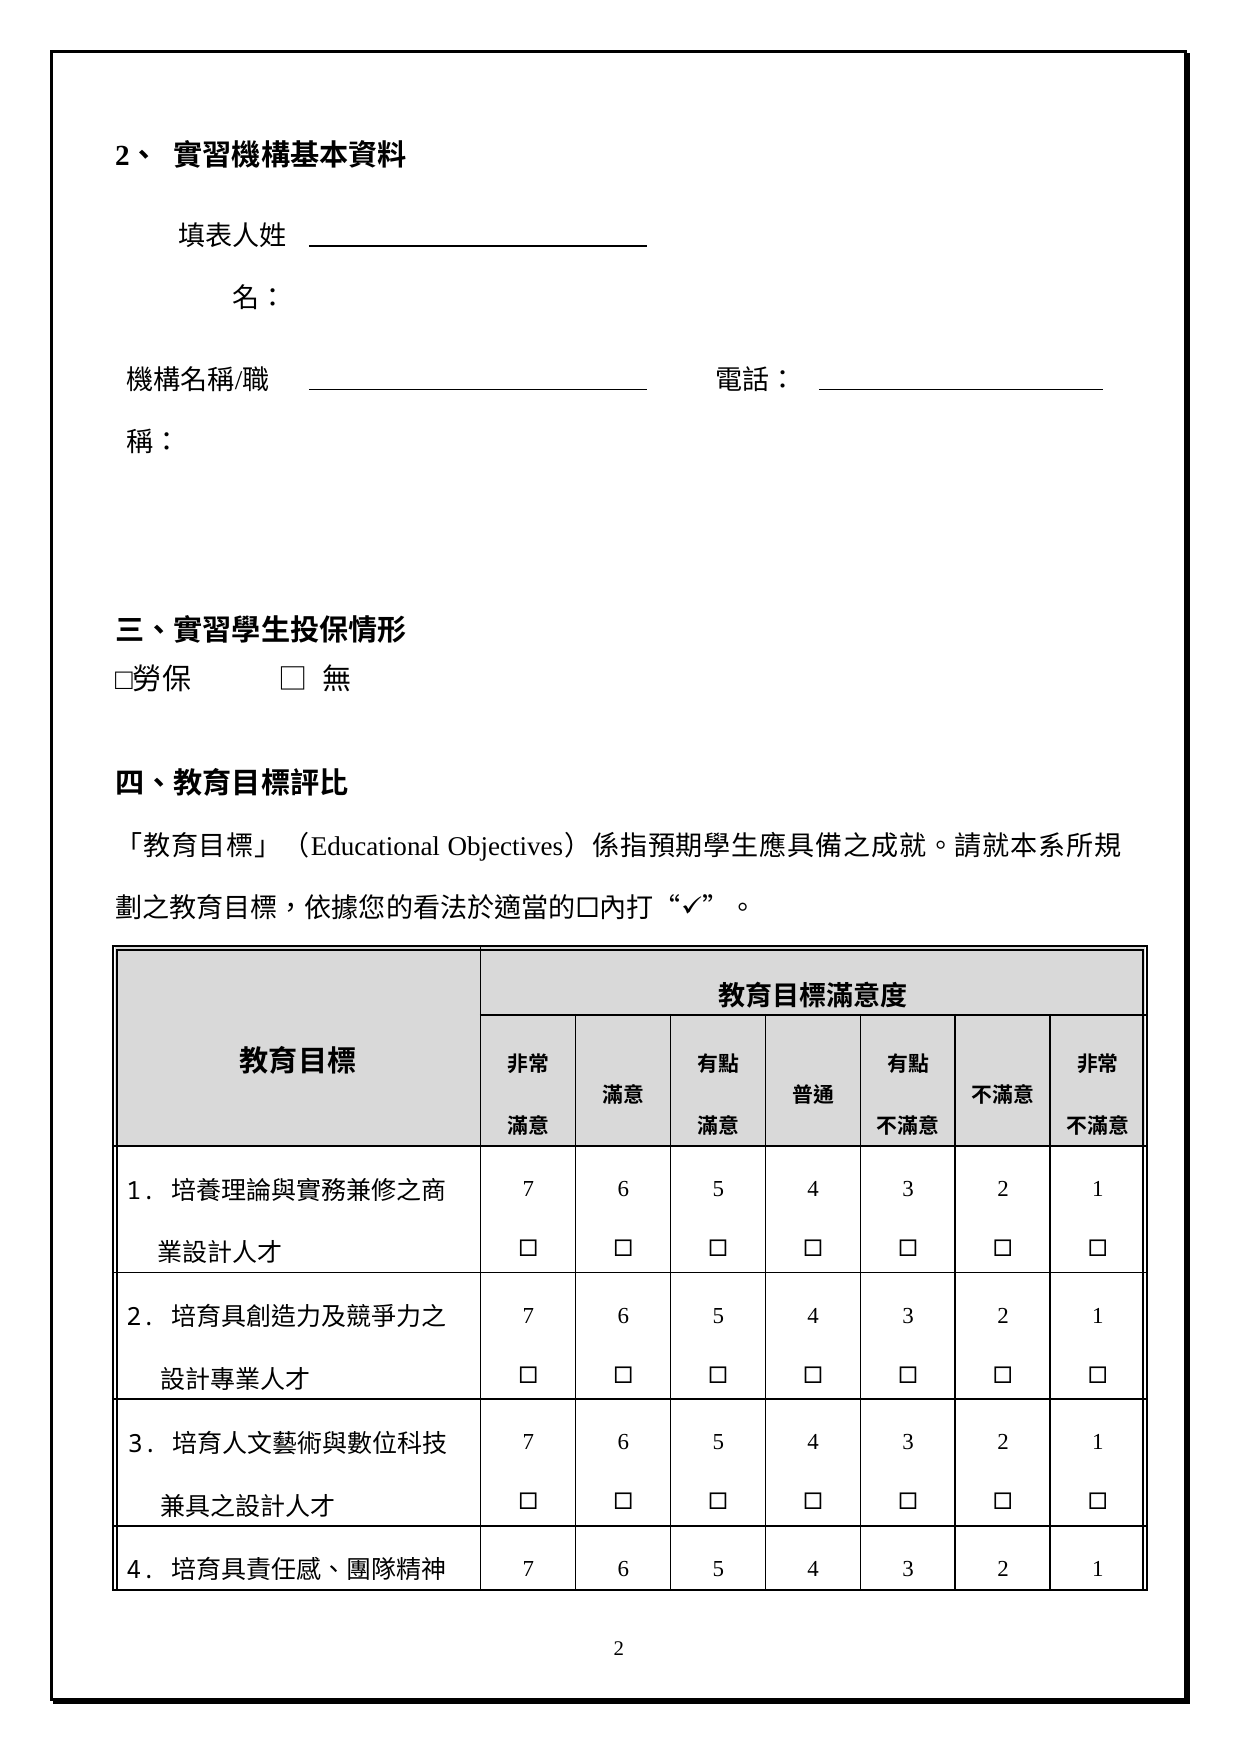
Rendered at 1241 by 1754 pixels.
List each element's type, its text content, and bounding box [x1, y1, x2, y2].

table_cell 培養理論與實務兼修之商業設計人才 [118, 1147, 480, 1272]
table_cell 1 [1051, 1527, 1142, 1589]
table_cell 5 [671, 1527, 765, 1589]
table_cell 4  [766, 1273, 860, 1398]
table_cell 1  [1051, 1400, 1142, 1525]
table_header 填表人姓名： [115, 173, 297, 317]
table_header [298, 173, 658, 317]
table_cell 有點 滿意 [671, 1016, 765, 1145]
table_cell 4 [766, 1527, 860, 1589]
table_cell 培育具責任感、團隊精神 [118, 1527, 480, 1589]
table_cell 5  [671, 1147, 765, 1272]
table_cell 7  [481, 1400, 575, 1525]
table_cell 3 [861, 1527, 954, 1589]
table_header [659, 173, 807, 317]
list 實習機構基本資料 [115, 111, 1122, 173]
table_cell 7 [481, 1527, 575, 1589]
table_cell 不滿意 [956, 1016, 1049, 1145]
table_cell [298, 317, 658, 461]
text 「教育目標」（Educational Objectives）係指預期學生應具備之成就。請就本系所規劃之教育目標，依據您的看法於適當的內打“”。 [115, 801, 1122, 926]
table_cell 4  [766, 1400, 860, 1525]
table_cell 非常 不滿意 [1051, 1016, 1142, 1145]
table_cell 2  [956, 1147, 1049, 1272]
table_cell 2  [956, 1273, 1049, 1398]
table_cell 2 [956, 1527, 1049, 1589]
table_header 教育目標 [118, 951, 480, 1145]
table_cell 5  [671, 1273, 765, 1398]
table_cell 6  [576, 1273, 670, 1398]
table_cell 6  [576, 1400, 670, 1525]
text 三、實習學生投保情形 [115, 586, 1122, 648]
text □勞保 □ 無 [115, 656, 1122, 698]
table_cell 1  [1051, 1273, 1142, 1398]
table_cell 非常 滿意 [481, 1016, 575, 1145]
table_cell 培育具創造力及競爭力之設計專業人才 [118, 1273, 480, 1398]
table_cell 普通 [766, 1016, 860, 1145]
table_cell 2  [956, 1400, 1049, 1525]
table_cell 6 [576, 1527, 670, 1589]
table_cell 有點 不滿意 [861, 1016, 954, 1145]
table_cell 3  [861, 1147, 954, 1272]
table_cell 培育人文藝術與數位科技兼具之設計人才 [118, 1400, 480, 1525]
table_cell 3  [861, 1400, 954, 1525]
table_cell 6  [576, 1147, 670, 1272]
table_cell 1  [1051, 1147, 1142, 1272]
table_cell 滿意 [576, 1016, 670, 1145]
table_cell 7  [481, 1273, 575, 1398]
table_cell [807, 317, 1119, 461]
table_cell 7  [481, 1147, 575, 1272]
table_cell 5  [671, 1400, 765, 1525]
table_cell 4  [766, 1147, 860, 1272]
table_cell 電話： [659, 317, 807, 461]
table_cell 機構名稱/職稱： [115, 317, 297, 461]
table_header 教育目標滿意度 [481, 951, 1142, 1014]
table_cell 3  [861, 1273, 954, 1398]
text 四、教育目標評比 [115, 739, 1122, 801]
table_header [807, 173, 1119, 317]
